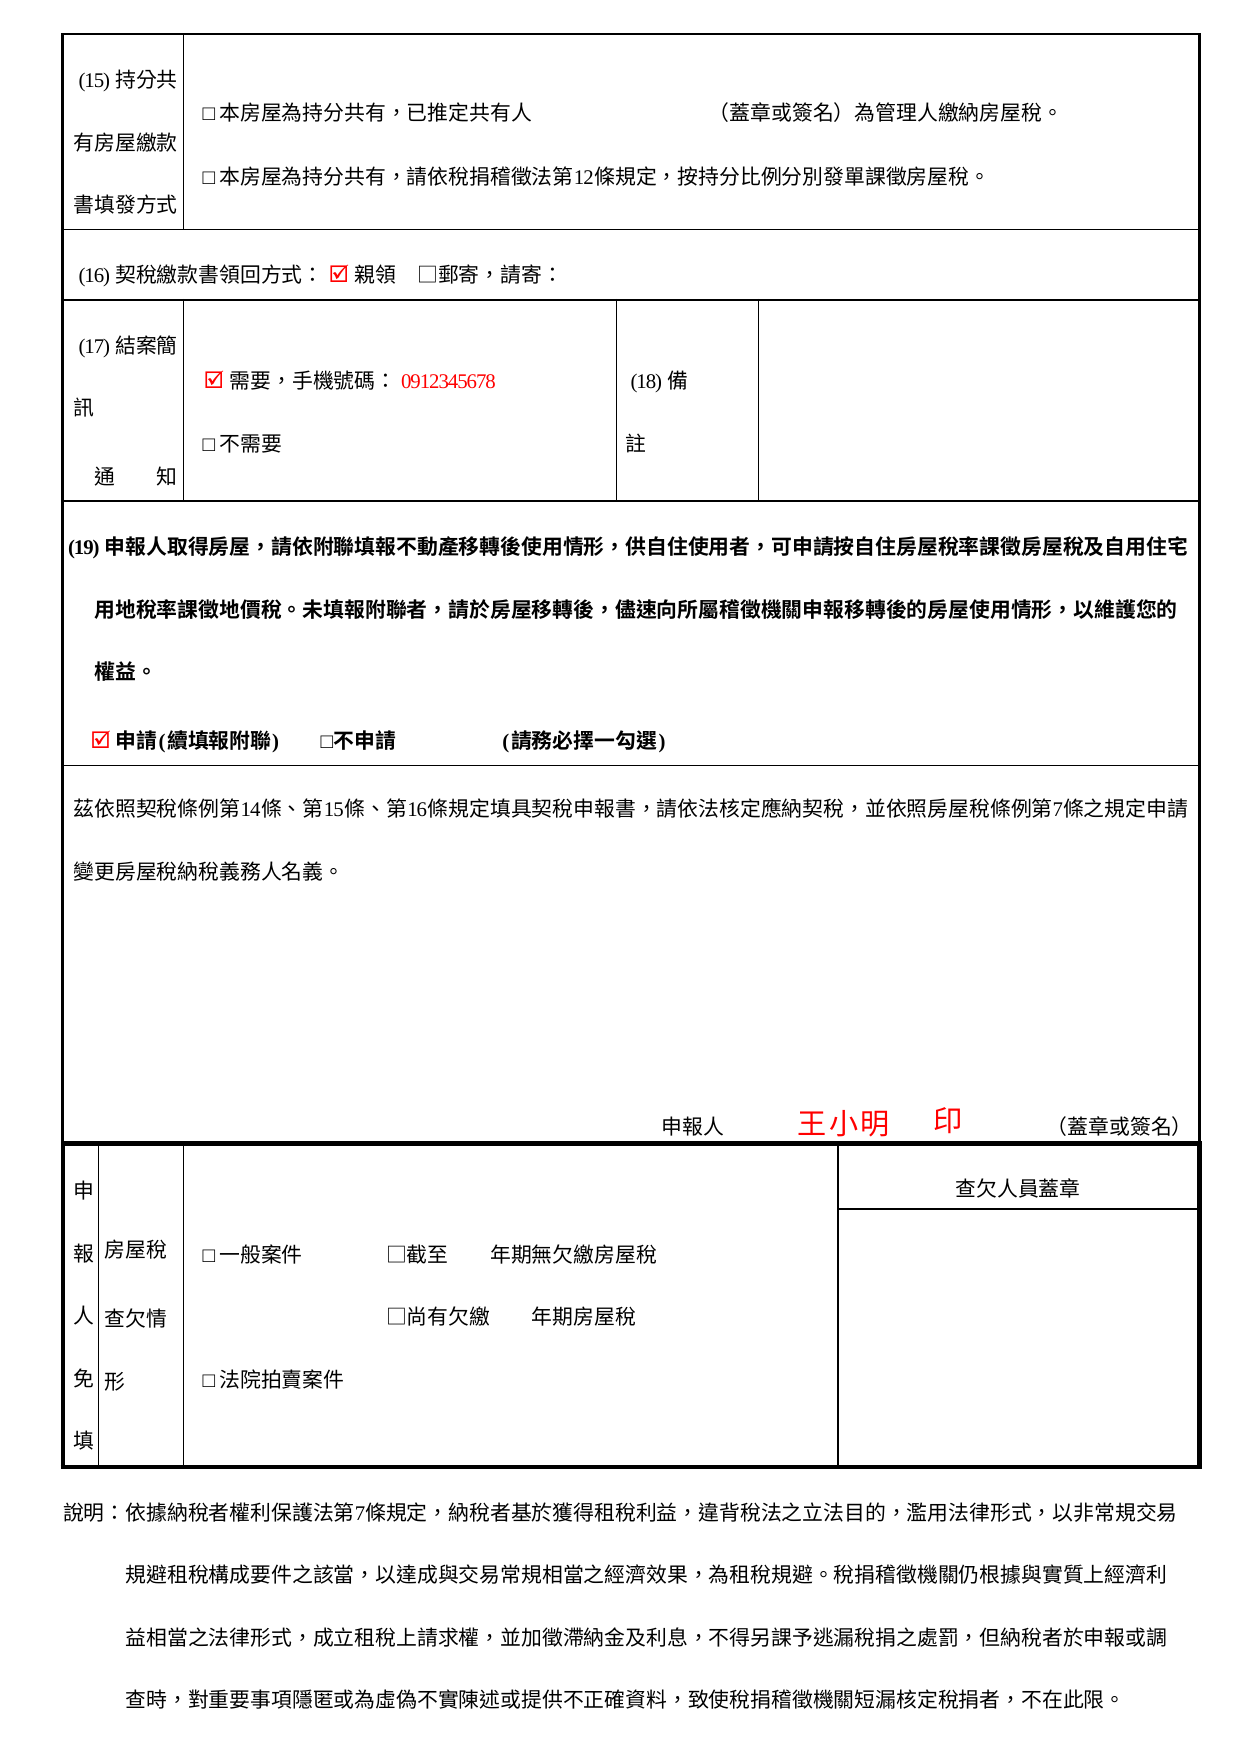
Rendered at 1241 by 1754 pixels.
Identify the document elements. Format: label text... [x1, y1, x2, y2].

table_cell 房屋稅 查欠情形 [99, 1146, 183, 1464]
table_cell (17)結案簡訊 通 知 [64, 301, 183, 500]
table_cell 茲依照契稅條例第14條、第15條、第16條規定填具契稅申報書，請依法核定應納契稅，並依照房屋稅條例第7條之規定申請變更房屋稅納稅義務人名義。 申報人 王小明 印 （蓋章或簽名） [64, 766, 1198, 1141]
table_cell 申報人免填 [65, 1146, 98, 1464]
table_cell □本房屋為持分共有，已推定共有人 （蓋章或簽名）為管理人繳納房屋稅。 □本房屋為持分共有，請依稅捐稽徵法第12條規定，按持分比例分別發單課徵房屋稅。 [184, 35, 1198, 228]
text 說明：依據納稅者權利保護法第7條規定，納稅者基於獲得租稅利益，違背稅法之立法目的，濫用法律形式，以非常規交易規避租稅構成要件之該當，以達成與交易常規相當之經濟效果，為租稅規避。稅捐稽徵機關仍根據與實質上經濟利益相當之法律形式，成立租稅上請求權，並加徵滯納金及利息，不得另課予逃漏稅捐之處罰，但納稅者於申報或調查時，對重要事項隱匿或為虛偽不實陳述或提供不正確資料，致使稅捐稽徵機關短漏核定稅捐者，不在此限。 [63, 1469, 1177, 1719]
table_cell 需要，手機號碼：0912345678 □不需要 [184, 301, 616, 500]
table_cell [759, 301, 1198, 500]
table_cell 查欠人員蓋章 [839, 1146, 1197, 1208]
table_cell (15)持分共有房屋繳款書填發方式 [64, 35, 183, 228]
table_cell □一般案件 □截至 年期無欠繳房屋稅 □尚有欠繳 年期房屋稅 □法院拍賣案件 [184, 1146, 837, 1464]
table_cell (16)契稅繳款書領回方式：親領 □郵寄，請寄： [64, 230, 1198, 299]
table_cell (18)備 註 [617, 301, 758, 500]
table_cell (19)申報人取得房屋，請依附聯填報不動產移轉後使用情形，供自住使用者，可申請按自住房屋稅率課徵房屋稅及自用住宅用地稅率課徵地價稅。未填報附聯者，請於房屋移轉後，儘速向所屬稽徵機關申報移轉後的房屋使用情形，以維護您的權益。 申請(續填報附聯) □不申請 (請務必擇一勾選) [64, 502, 1198, 764]
table_cell [839, 1210, 1197, 1464]
